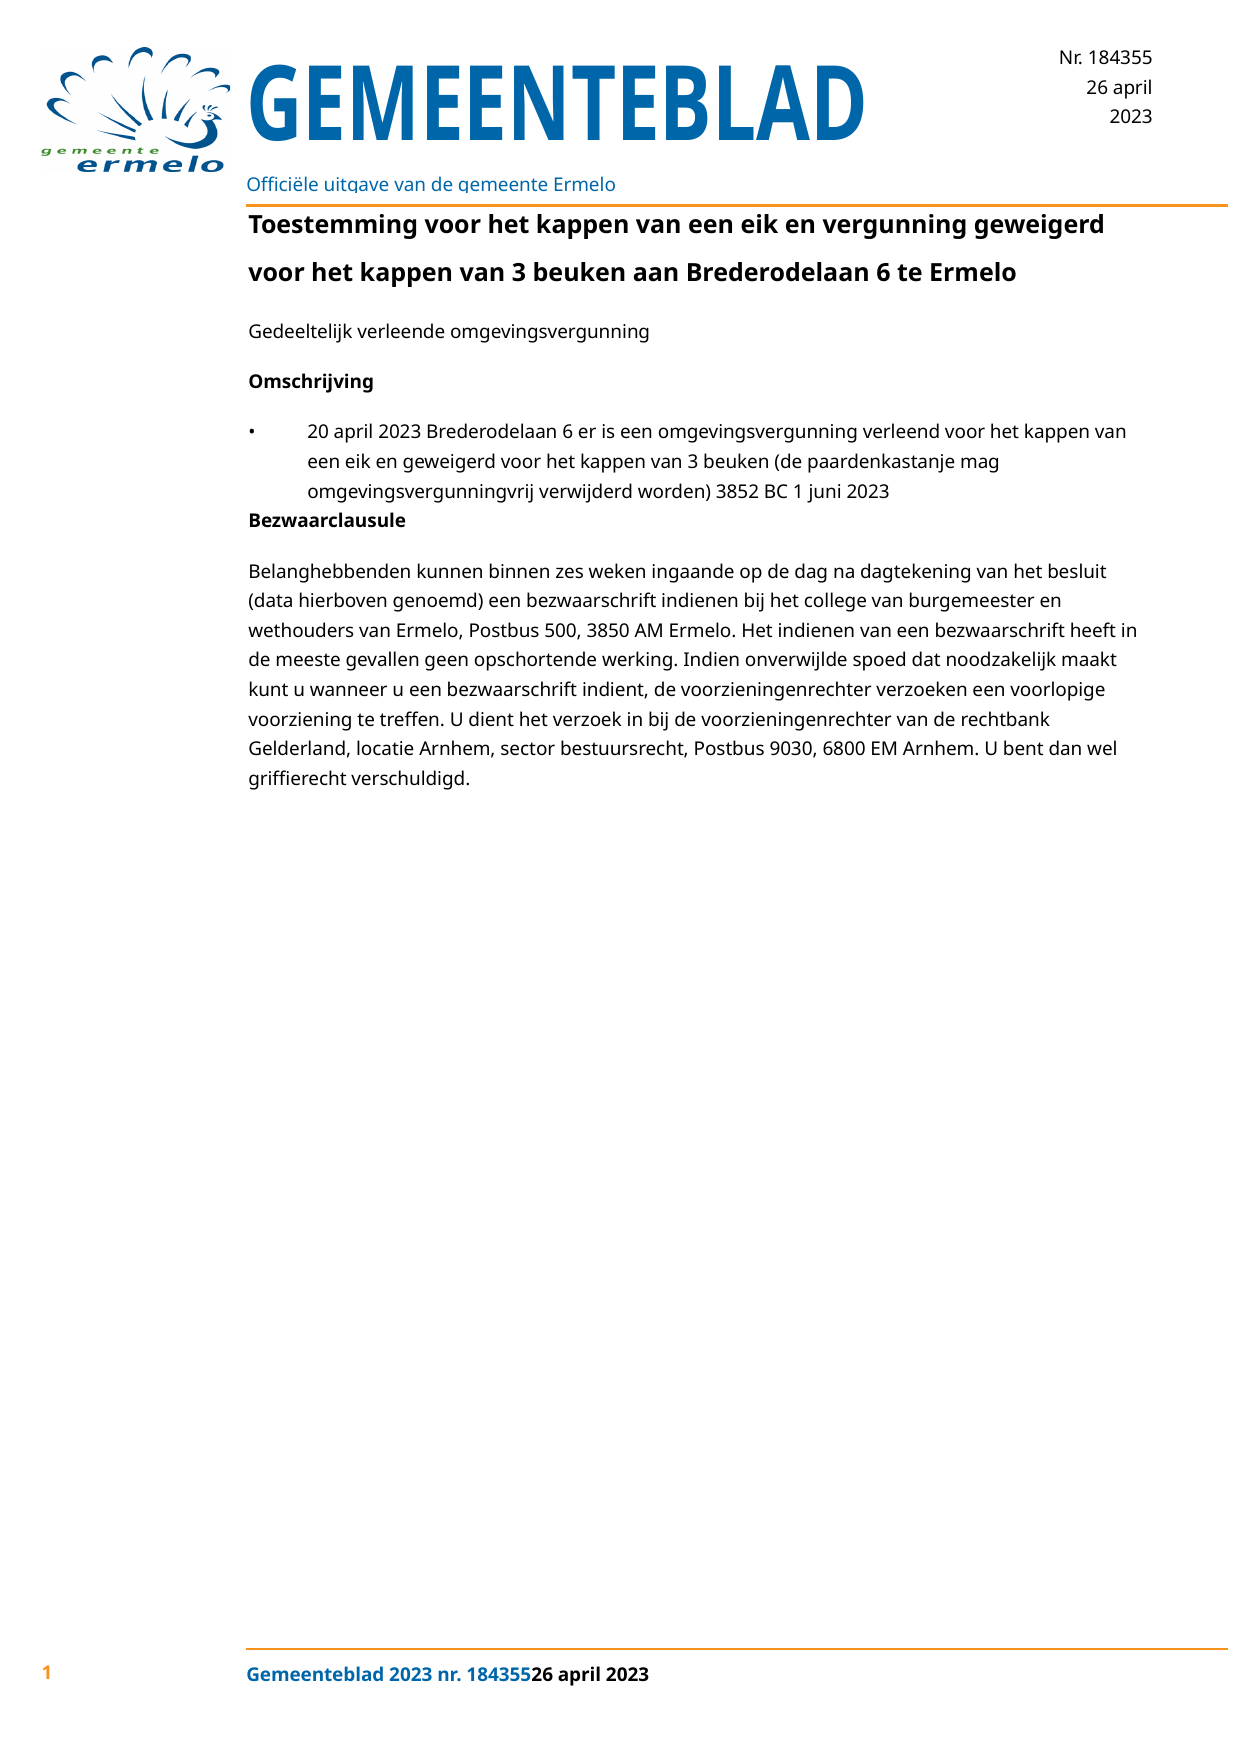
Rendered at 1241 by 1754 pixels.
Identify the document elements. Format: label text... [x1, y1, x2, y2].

text Belanghebbenden kunnen binnen zes weken ingaande op de dag na dagtekening van het besluit (data hierboven genoemd) een bezwaarschrift indienen bij het college van burgemeester en wethouders van Ermelo, Postbus 500, 3850 AM Ermelo. Het indienen van een bezwaarschrift heeft in de meeste gevallen geen opschortende werking. Indien onverwijlde spoed dat noodzakelijk maakt kunt u wanneer u een bezwaarschrift indient, de voorzieningenrechter verzoeken een voorlopige voorziening te treffen. U dient het verzoek in bij de voorzieningenrechter van de rechtbank Gelderland, locatie Arnhem, sector bestuursrecht, Postbus 9030, 6800 EM Arnhem. U bent dan wel griffierecht verschuldigd. [248, 558, 1152, 791]
picture [41, 47, 231, 172]
text Gedeeltelijk verleende omgevingsvergunning [248, 318, 1152, 344]
text Omschrijving [248, 368, 1152, 394]
text Bezwaarclausule [248, 507, 1152, 533]
list 20 april 2023 Brederodelaan 6 er is een omgevingsvergunning verleend voor het kappen van een eik en geweigerd voor het kappen van 3 beuken (de paardenkastanje mag omgevingsvergunningvrij verwijderd worden) 3852 BC 1 juni 2023 [248, 419, 1152, 504]
text Toestemming voor het kappen van een eik en vergunning geweigerd voor het kappen van 3 beuken aan Brederodelaan 6 te Ermelo [248, 207, 1152, 288]
